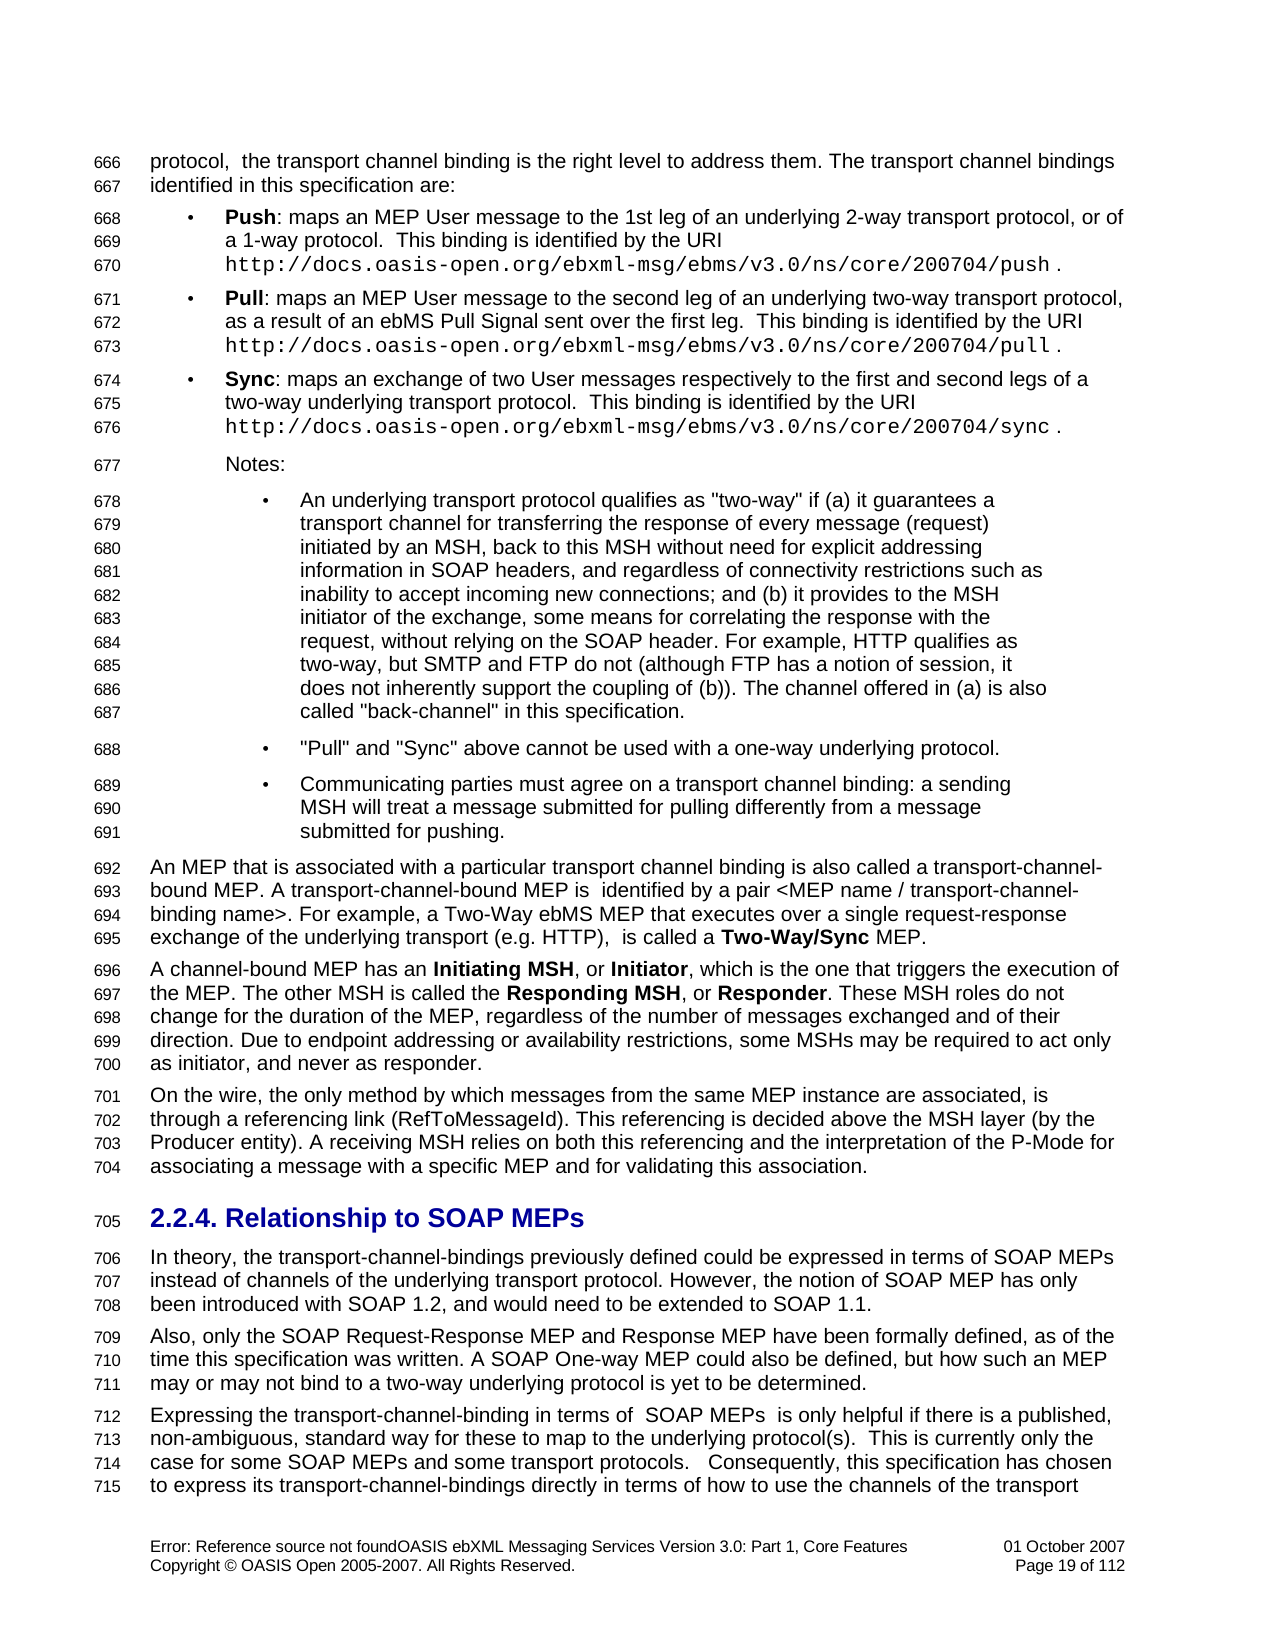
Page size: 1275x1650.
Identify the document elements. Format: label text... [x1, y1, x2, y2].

text On the wire, the only method by which messages from the same MEP instance are associated, is through a referencing link (RefToMessageId). This referencing is decided above the MSH layer (by the Producer entity). A receiving MSH relies on both this referencing and the interpretation of the P-Mode for associating a message with a specific MEP and for validating this association. [150, 1084, 1125, 1178]
text Expressing the transport-channel-binding in terms of SOAP MEPs is only helpful if there is a published, non-ambiguous, standard way for these to map to the underlying protocol(s). This is currently only the case for some SOAP MEPs and some transport protocols. Consequently, this specification has chosen to express its transport-channel-bindings directly in terms of how to use the channels of the transport [150, 1403, 1125, 1497]
list Sync: maps an exchange of two User messages respectively to the first and second legs of a two-way underlying transport protocol. This binding is identified by the URI http://docs.oasis-open.org/ebxml-msg/ebms/v3.0/ns/core/200704/sync . [187, 367, 1125, 439]
list Push: maps an MEP User message to the 1st leg of an underlying 2-way transport protocol, or of a 1-way protocol. This binding is identified by the URI http://docs.oasis-open.org/ebxml-msg/ebms/v3.0/ns/core/200704/push . [187, 205, 1125, 278]
text An MEP that is associated with a particular transport channel binding is also called a transport-channel-bound MEP. A transport-channel-bound MEP is identified by a pair <MEP name / transport-channel-binding name>. For example, a Two-Way ebMS MEP that executes over a single request-response exchange of the underlying transport (e.g. HTTP), is called a Two-Way/Sync MEP. [150, 855, 1125, 949]
text Also, only the SOAP Request-Response MEP and Response MEP have been formally defined, as of the time this specification was written. A SOAP One-way MEP could also be defined, but how such an MEP may or may not bind to a two-way underlying protocol is yet to be determined. [150, 1324, 1125, 1395]
subtitle Relationship to SOAP MEPs [150, 1203, 1125, 1233]
text protocol, the transport channel binding is the right level to address them. The transport channel bindings identified in this specification are: [150, 150, 1125, 197]
list Pull: maps an MEP User message to the second leg of an underlying two-way transport protocol, as a result of an ebMS Pull Signal sent over the first leg. This binding is identified by the URI http://docs.oasis-open.org/ebxml-msg/ebms/v3.0/ns/core/200704/pull . [187, 286, 1125, 359]
text Notes: [225, 452, 1050, 476]
list Communicating parties must agree on a transport channel binding: a sending MSH will treat a message submitted for pulling differently from a message submitted for pushing. [262, 772, 1050, 843]
list An underlying transport protocol qualifies as "two-way" if (a) it guarantees a transport channel for transferring the response of every message (request) initiated by an MSH, back to this MSH without need for explicit addressing information in SOAP headers, and regardless of connectivity restrictions such as inability to accept incoming new connections; and (b) it provides to the MSH initiator of the exchange, some means for correlating the response with the request, without relying on the SOAP header. For example, HTTP qualifies as two-way, but SMTP and FTP do not (although FTP has a notion of session, it does not inherently support the coupling of (b)). The channel offered in (a) is also called "back-channel" in this specification. [262, 488, 1050, 723]
text A channel-bound MEP has an Initiating MSH, or Initiator, which is the one that triggers the execution of the MEP. The other MSH is called the Responding MSH, or Responder. These MSH roles do not change for the duration of the MEP, regardless of the number of messages exchanged and of their direction. Due to endpoint addressing or availability restrictions, some MSHs may be required to act only as initiator, and never as responder. [150, 958, 1125, 1075]
list "Pull" and "Sync" above cannot be used with a one-way underlying protocol. [262, 736, 1050, 759]
text In theory, the transport-channel-bindings previously defined could be expressed in terms of SOAP MEPs instead of channels of the underlying transport protocol. However, the notion of SOAP MEP has only been introduced with SOAP 1.2, and would need to be extended to SOAP 1.1. [150, 1245, 1125, 1316]
